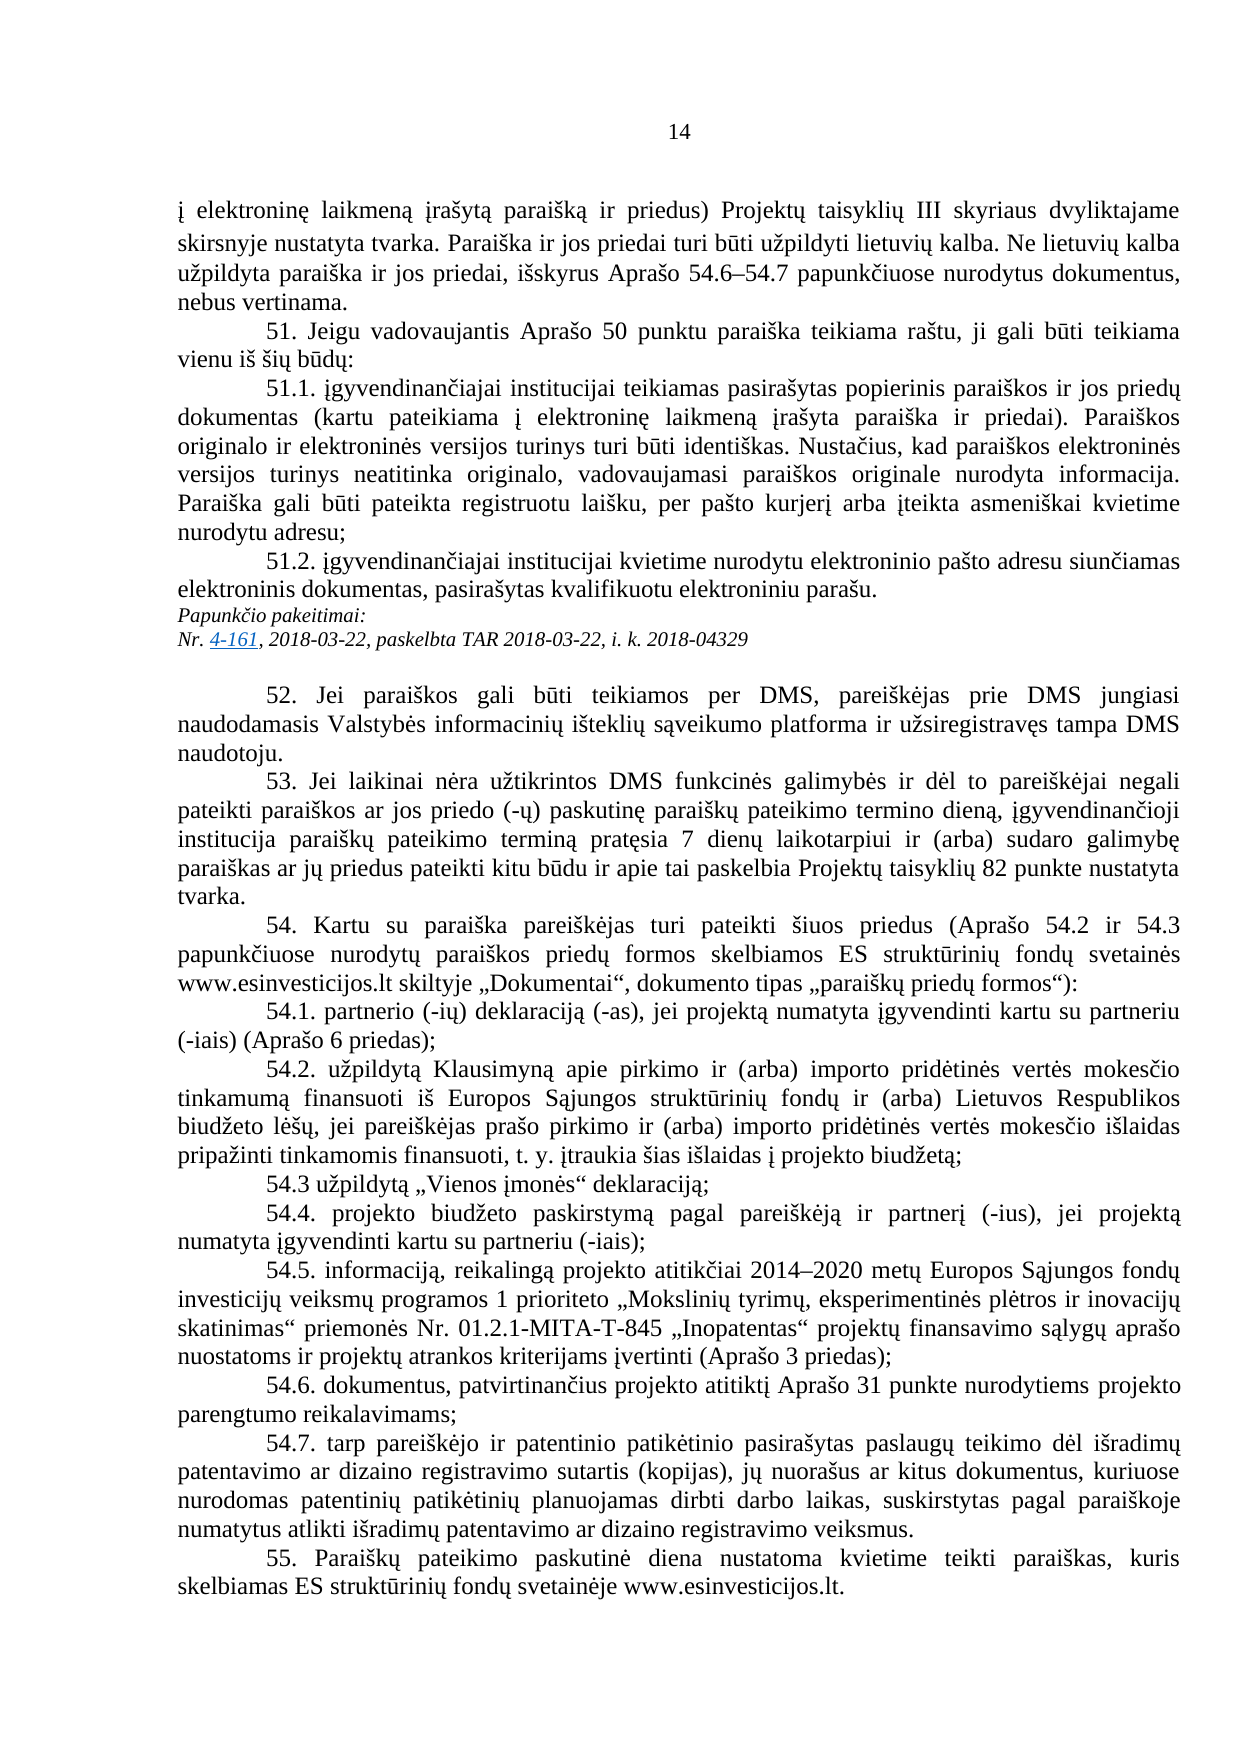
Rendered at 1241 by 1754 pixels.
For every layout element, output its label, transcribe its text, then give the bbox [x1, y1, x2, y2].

text 54.7. tarp pareiškėjo ir patentinio patikėtinio pasirašytas paslaugų teikimo dėl išradimų patentavimo ar dizaino registravimo sutartis (kopijas), jų nuorašus ar kitus dokumentus, kuriuose nurodomas patentinių patikėtinių planuojamas dirbti darbo laikas, suskirstytas pagal paraiškoje numatytus atlikti išradimų patentavimo ar dizaino registravimo veiksmus. [177, 1428, 1181, 1543]
text 51.1. įgyvendinančiajai institucijai teikiamas pasirašytas popierinis paraiškos ir jos priedų dokumentas (kartu pateikiama į elektroninę laikmeną įrašyta paraiška ir priedai). Paraiškos originalo ir elektroninės versijos turinys turi būti identiškas. Nustačius, kad paraiškos elektroninės versijos turinys neatitinka originalo, vadovaujamasi paraiškos originale nurodyta informacija. Paraiška gali būti pateikta registruotu laišku, per pašto kurjerį arba įteikta asmeniškai kvietime nurodytu adresu; [177, 373, 1181, 546]
text 54.5. informaciją, reikalingą projekto atitikčiai 2014–2020 metų Europos Sąjungos fondų investicijų veiksmų programos 1 prioriteto „Mokslinių tyrimų, eksperimentinės plėtros ir inovacijų skatinimas“ priemonės Nr. 01.2.1-MITA-T-845 „Inopatentas“ projektų finansavimo sąlygų aprašo nuostatoms ir projektų atrankos kriterijams įvertinti (Aprašo 3 priedas); [177, 1255, 1181, 1370]
text 54.6. dokumentus, patvirtinančius projekto atitiktį Aprašo 31 punkte nurodytiems projekto parengtumo reikalavimams; [177, 1370, 1181, 1428]
text į elektroninę laikmeną įrašytą paraišką ir priedus) Projektų taisyklių III skyriaus dvyliktajame skirsnyje nustatyta tvarka. Paraiška ir jos priedai turi būti užpildyti lietuvių kalba. Ne lietuvių kalba užpildyta paraiška ir jos priedai, išskyrus Aprašo 54.6–54.7 papunkčiuose nurodytus dokumentus, nebus vertinama. [177, 196, 1181, 316]
text 52. Jei paraiškos gali būti teikiamos per DMS, pareiškėjas prie DMS jungiasi naudodamasis Valstybės informacinių išteklių sąveikumo platforma ir užsiregistravęs tampa DMS naudotoju. [177, 680, 1181, 766]
text 51.2. įgyvendinančiajai institucijai kvietime nurodytu elektroninio pašto adresu siunčiamas elektroninis dokumentas, pasirašytas kvalifikuotu elektroniniu parašu. [177, 546, 1181, 603]
text 53. Jei laikinai nėra užtikrintos DMS funkcinės galimybės ir dėl to pareiškėjai negali pateikti paraiškos ar jos priedo (-ų) paskutinę paraiškų pateikimo termino dieną, įgyvendinančioji institucija paraiškų pateikimo terminą pratęsia 7 dienų laikotarpiui ir (arba) sudaro galimybę paraiškas ar jų priedus pateikti kitu būdu ir apie tai paskelbia Projektų taisyklių 82 punkte nustatyta tvarka. [177, 766, 1181, 910]
text Papunkčio pakeitimai: [177, 603, 1181, 627]
text 54. Kartu su paraiška pareiškėjas turi pateikti šiuos priedus (Aprašo 54.2 ir 54.3 papunkčiuose nurodytų paraiškos priedų formos skelbiamos ES struktūrinių fondų svetainės www.esinvesticijos.lt skiltyje „Dokumentai“, dokumento tipas „paraiškų priedų formos“): [177, 910, 1181, 996]
text 51. Jeigu vadovaujantis Aprašo 50 punktu paraiška teikiama raštu, ji gali būti teikiama vienu iš šių būdų: [177, 316, 1181, 373]
text 55. Paraiškų pateikimo paskutinė diena nustatoma kvietime teikti paraiškas, kuris skelbiamas ES struktūrinių fondų svetainėje www.esinvesticijos.lt. [177, 1543, 1181, 1600]
text Nr. 4-161, 2018-03-22, paskelbta TAR 2018-03-22, i. k. 2018-04329 [177, 627, 1181, 651]
text 54.1. partnerio (-ių) deklaraciją (-as), jei projektą numatyta įgyvendinti kartu su partneriu (-iais) (Aprašo 6 priedas); [177, 996, 1181, 1054]
text 54.4. projekto biudžeto paskirstymą pagal pareiškėją ir partnerį (-ius), jei projektą numatyta įgyvendinti kartu su partneriu (-iais); [177, 1198, 1181, 1255]
text 54.3 užpildytą „Vienos įmonės“ deklaraciją; [177, 1169, 1181, 1198]
text 54.2. užpildytą Klausimyną apie pirkimo ir (arba) importo pridėtinės vertės mokesčio tinkamumą finansuoti iš Europos Sąjungos struktūrinių fondų ir (arba) Lietuvos Respublikos biudžeto lėšų, jei pareiškėjas prašo pirkimo ir (arba) importo pridėtinės vertės mokesčio išlaidas pripažinti tinkamomis finansuoti, t. y. įtraukia šias išlaidas į projekto biudžetą; [177, 1054, 1181, 1169]
